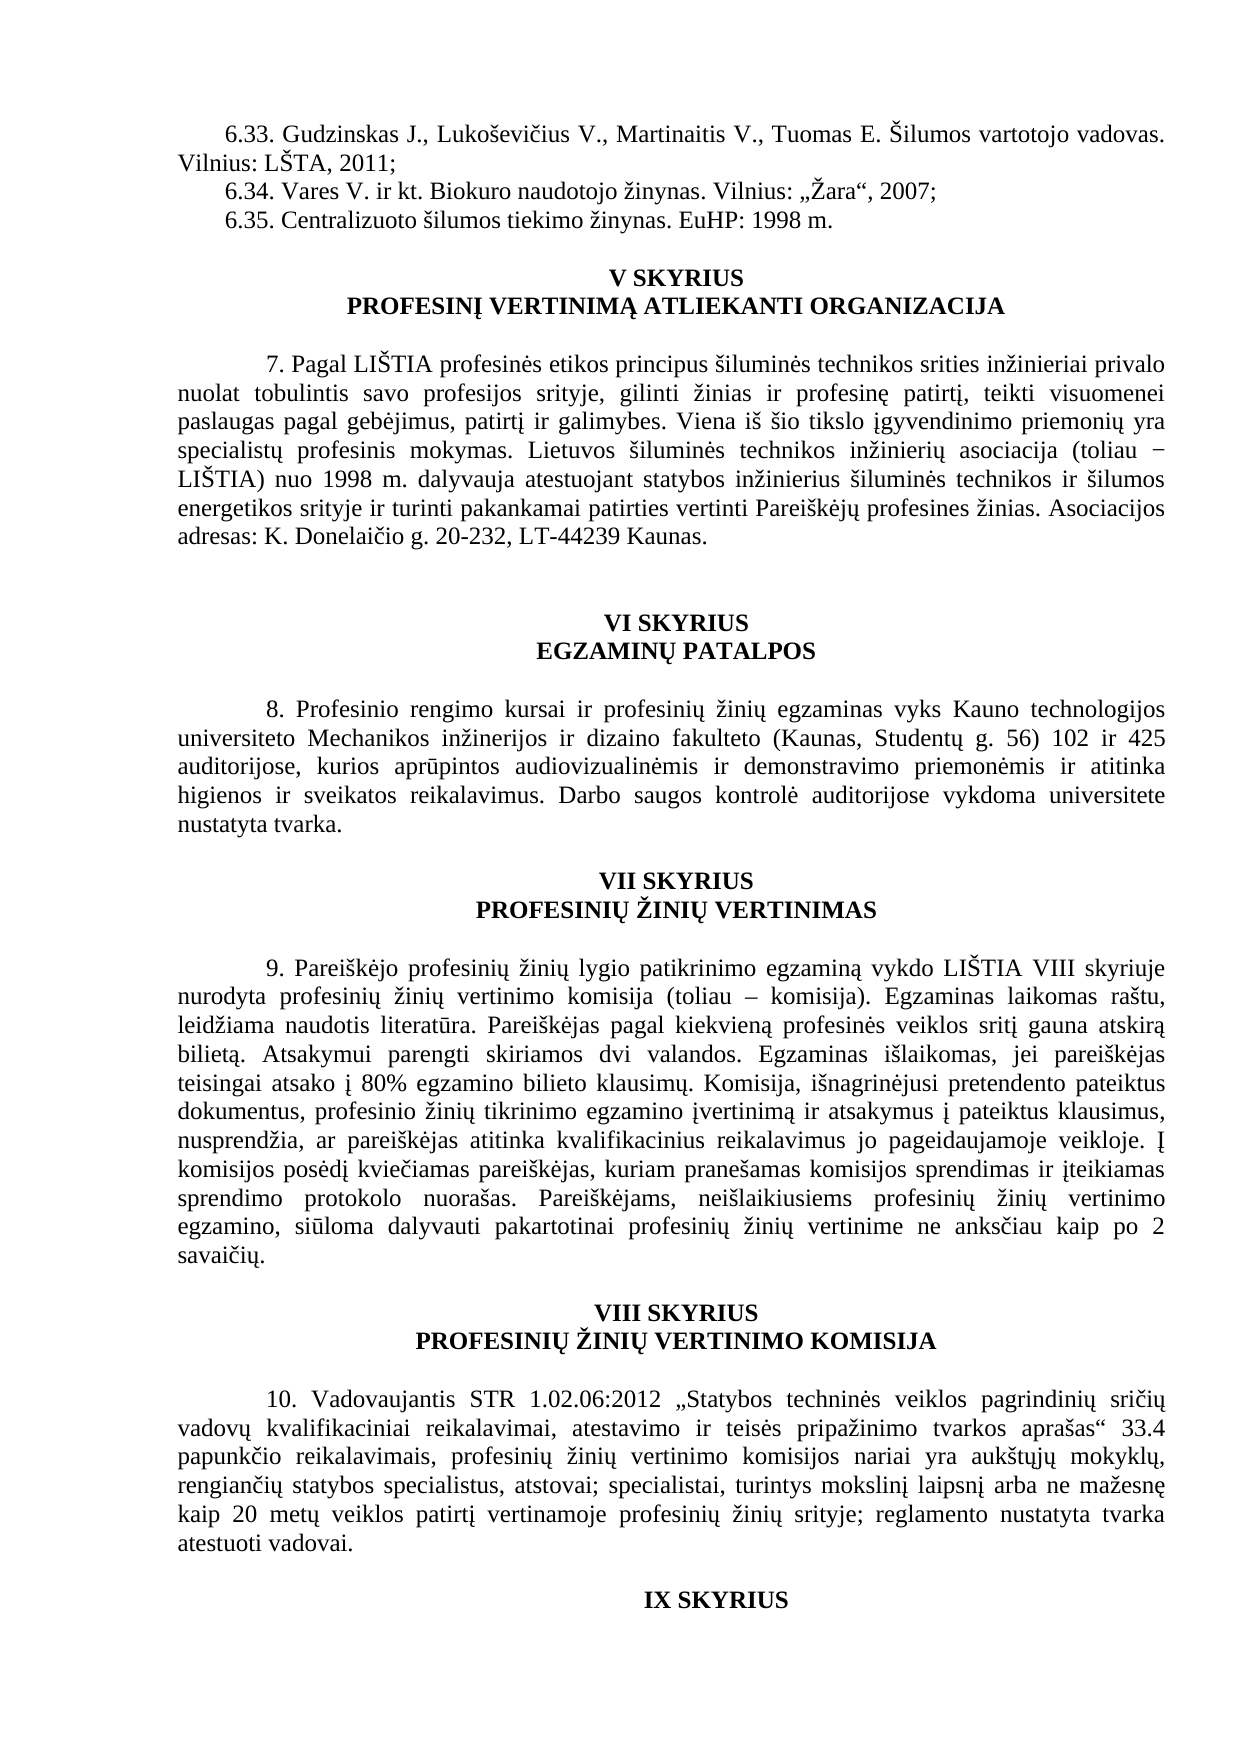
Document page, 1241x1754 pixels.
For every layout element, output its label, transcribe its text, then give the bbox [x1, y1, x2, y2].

text IX SKYRIUS [177, 1585, 1166, 1614]
text 6.33. Gudzinskas J., Lukoševičius V., Martinaitis V., Tuomas E. Šilumos vartotojo vadovas. Vilnius: LŠTA, 2011; [177, 119, 1166, 176]
text PROFESINIŲ ŽINIŲ VERTINIMO KOMISIJA [177, 1326, 1166, 1355]
text VIII SKYRIUS [177, 1298, 1166, 1326]
text VI SKYRIUS [177, 608, 1166, 636]
text 10. Vadovaujantis STR 1.02.06:2012 „Statybos techninės veiklos pagrindinių sričių vadovų kvalifikaciniai reikalavimai, atestavimo ir teisės pripažinimo tvarkos aprašas“ 33.4 papunkčio reikalavimais, profesinių žinių vertinimo komisijos nariai yra aukštųjų mokyklų, rengiančių statybos specialistus, atstovai; specialistai, turintys mokslinį laipsnį arba ne mažesnę kaip 20 metų veiklos patirtį vertinamoje profesinių žinių srityje; reglamento nustatyta tvarka atestuoti vadovai. [177, 1384, 1166, 1556]
text 7. Pagal LIŠTIA profesinės etikos principus šiluminės technikos srities inžinieriai privalo nuolat tobulintis savo profesijos srityje, gilinti žinias ir profesinę patirtį, teikti visuomenei paslaugas pagal gebėjimus, patirtį ir galimybes. Viena iš šio tikslo įgyvendinimo priemonių yra specialistų profesinis mokymas. Lietuvos šiluminės technikos inžinierių asociacija (toliau − LIŠTIA) nuo 1998 m. dalyvauja atestuojant statybos inžinierius šiluminės technikos ir šilumos energetikos srityje ir turinti pakankamai patirties vertinti Pareiškėjų profesines žinias. Asociacijos adresas: K. Donelaičio g. 20-232, LT-44239 Kaunas. [177, 349, 1166, 550]
text PROFESINĮ VERTINIMĄ ATLIEKANTI ORGANIZACIJA [177, 291, 1166, 320]
text EGZAMINŲ PATALPOS [177, 636, 1166, 665]
text 9. Pareiškėjo profesinių žinių lygio patikrinimo egzaminą vykdo LIŠTIA VIII skyriuje nurodyta profesinių žinių vertinimo komisija (toliau – komisija). Egzaminas laikomas raštu, leidžiama naudotis literatūra. Pareiškėjas pagal kiekvieną profesinės veiklos sritį gauna atskirą bilietą. Atsakymui parengti skiriamos dvi valandos. Egzaminas išlaikomas, jei pareiškėjas teisingai atsako į 80% egzamino bilieto klausimų. Komisija, išnagrinėjusi pretendento pateiktus dokumentus, profesinio žinių tikrinimo egzamino įvertinimą ir atsakymus į pateiktus klausimus, nusprendžia, ar pareiškėjas atitinka kvalifikacinius reikalavimus jo pageidaujamoje veikloje. Į komisijos posėdį kviečiamas pareiškėjas, kuriam pranešamas komisijos sprendimas ir įteikiamas sprendimo protokolo nuorašas. Pareiškėjams, neišlaikiusiems profesinių žinių vertinimo egzamino, siūloma dalyvauti pakartotinai profesinių žinių vertinime ne anksčiau kaip po 2 savaičių. [177, 953, 1166, 1269]
text V SKYRIUS [177, 263, 1166, 291]
text PROFESINIŲ ŽINIŲ VERTINIMAS [177, 895, 1166, 924]
text 8. Profesinio rengimo kursai ir profesinių žinių egzaminas vyks Kauno technologijos universiteto Mechanikos inžinerijos ir dizaino fakulteto (Kaunas, Studentų g. 56) 102 ir 425 auditorijose, kurios aprūpintos audiovizualinėmis ir demonstravimo priemonėmis ir atitinka higienos ir sveikatos reikalavimus. Darbo saugos kontrolė auditorijose vykdoma universitete nustatyta tvarka. [177, 694, 1166, 838]
text 6.35. Centralizuoto šilumos tiekimo žinynas. EuHP: 1998 m. [177, 205, 1166, 234]
text VII SKYRIUS [177, 866, 1166, 895]
text 6.34. Vares V. ir kt. Biokuro naudotojo žinynas. Vilnius: „Žara“, 2007; [177, 176, 1166, 205]
